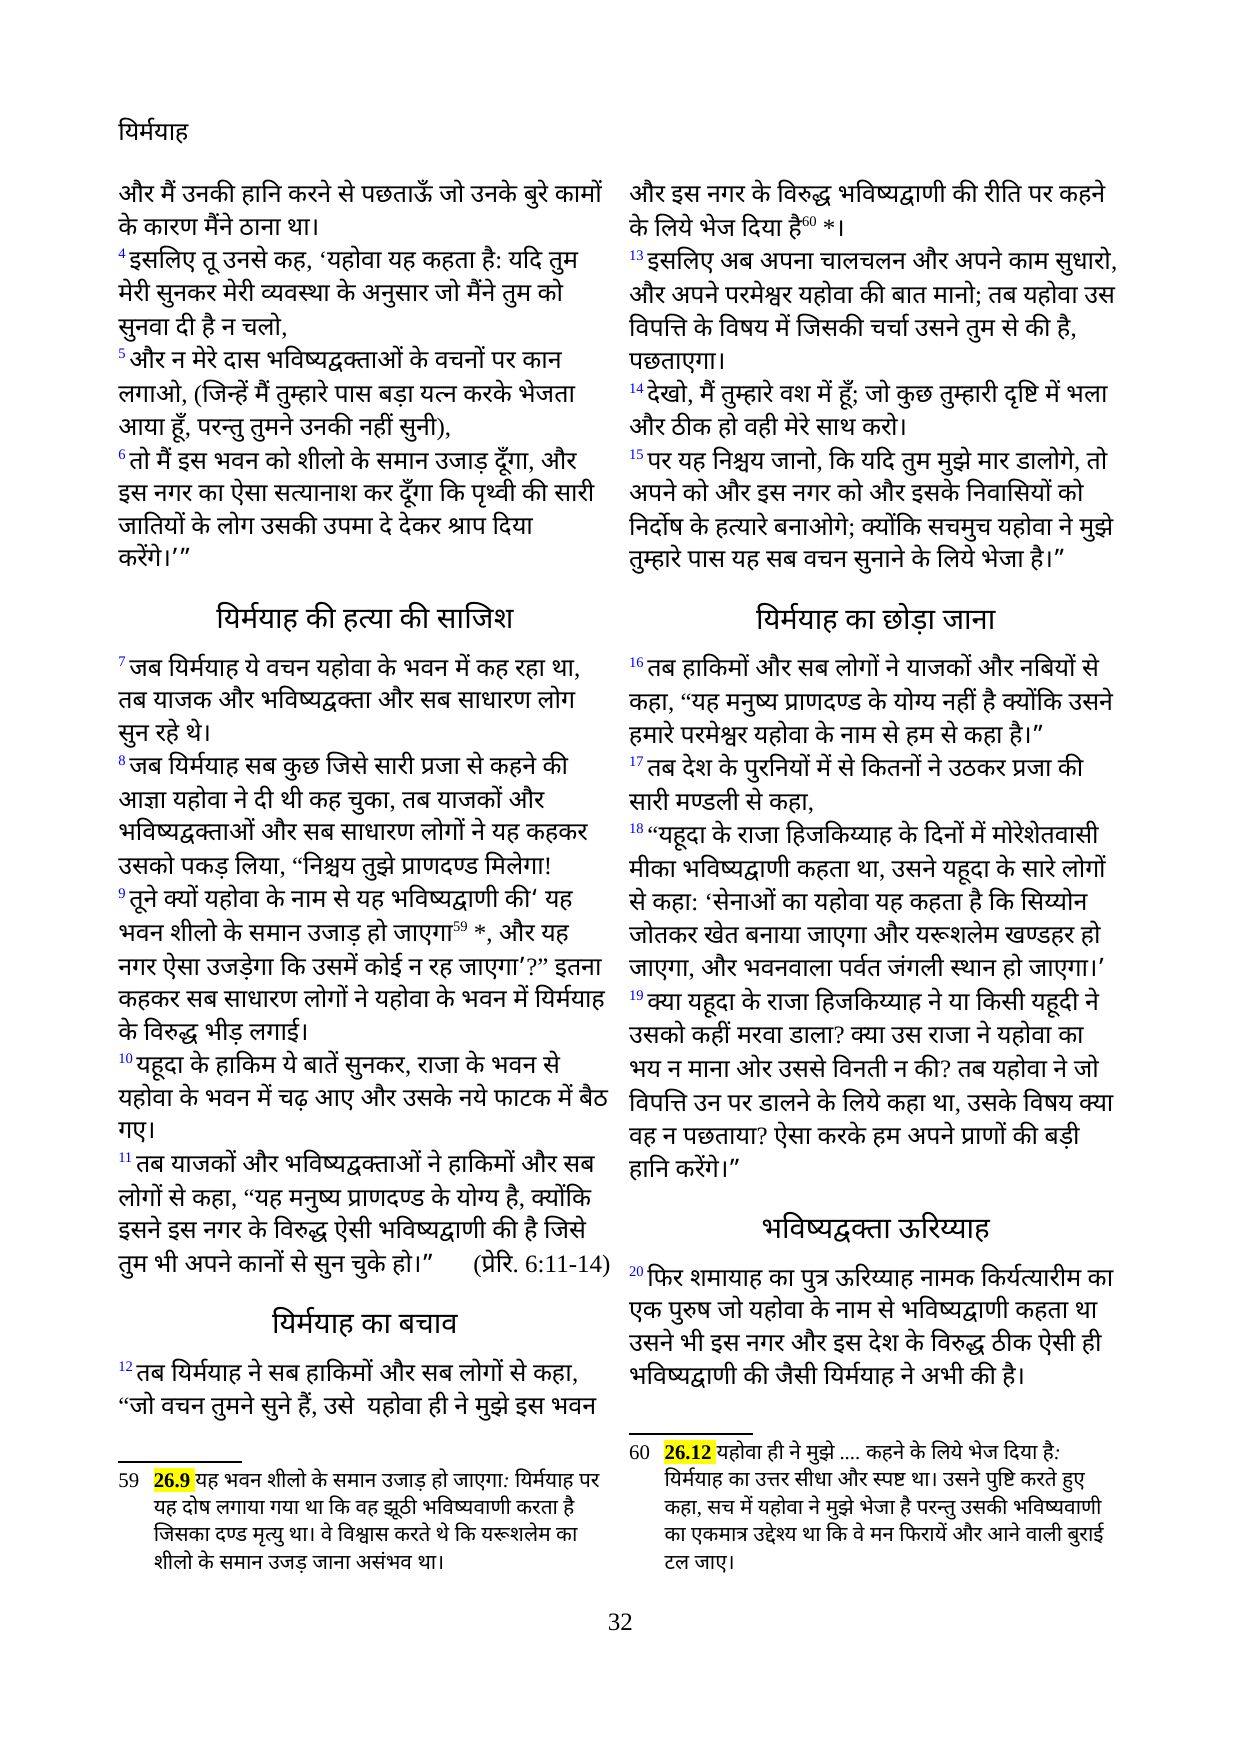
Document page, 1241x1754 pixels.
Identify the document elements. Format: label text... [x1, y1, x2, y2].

text 14 देखो, मैं तुम्हारे वश में हूँ; जो कुछ तुम्हारी दृष्टि में भला और ठीक हो वही मेरे साथ करो। [629, 379, 1122, 446]
text 13 इसलिए अब अपना चालचलन और अपने काम सुधारो, और अपने परमेश्वर यहोवा की बात मानो; तब यहोवा उस विपत्ति के विषय में जिसकी चर्चा उसने तुम से की है, पछताएगा। [629, 246, 1122, 379]
subtitle यिर्मयाह की हत्या की साजिश [118, 602, 611, 640]
text 20 फिर शमायाह का पुत्र ऊरिय्याह नामक किर्यत्यारीम का एक पुरुष जो यहोवा के नाम से भविष्यद्वाणी कहता था उसने भी इस नगर और इस देश के विरुद्ध ठीक ऐसी ही भविष्यद्वाणी की जैसी यिर्मयाह ने अभी की है। [629, 1263, 1122, 1394]
text 9 तूने क्यों यहोवा के नाम से यह भविष्यद्वाणी की‘ यह भवन शीलो के समान उजाड़ हो जाएगा *, और यह नगर ऐसा उजड़ेगा कि उसमें कोई न रह जाएगा’?” इतना कहकर सब साधारण लोगों ने यहोवा के भवन में यिर्मयाह के विरुद्ध भीड़ लगाई। [118, 884, 611, 1050]
text 18 “यहूदा के राजा हिजकिय्याह के दिनों में मोरेशेतवासी मीका भविष्यद्वाणी कहता था, उसने यहूदा के सारे लोगों से कहा: ‘सेनाओं का यहोवा यह कहता है कि सिय्योन जोतकर खेत बनाया जाएगा और यरूशलेम खण्डहर हो जाएगा, और भवनवाला पर्वत जंगली स्थान हो जाएगा।’ [629, 820, 1122, 987]
text 10 यहूदा के हाकिम ये बातें सुनकर, राजा के भवन से यहोवा के भवन में चढ़ आए और उसके नये फाटक में बैठ गए। [118, 1050, 611, 1149]
text 11 तब याजकों और भविष्यद्वक्ताओं ने हाकिमों और सब लोगों से कहा, “यह मनुष्य प्राणदण्ड के योग्य है, क्योंकि इसने इस नगर के विरुद्ध ऐसी भविष्यद्वाणी की है जिसे तुम भी अपने कानों से सुन चुके हो।” (प्रेरि. 6:11-14) [118, 1149, 611, 1282]
text 26.9 यह भवन शीलो के समान उजाड़ हो जाएगा: यिर्मयाह पर यह दोष लगाया गया था कि वह झूठी भविष्यवाणी करता है जिसका दण्ड मृत्यु था। वे विश्वास करते थे कि यरूशलेम का शीलो के समान उजड़ जाना असंभव था। [118, 1468, 611, 1578]
text और मैं उनकी हानि करने से पछताऊँ जो उनके बुरे कामों के कारण मैंने ठाना था। [118, 180, 611, 245]
text 15 पर यह निश्चय जानो, कि यदि तुम मुझे मार डालोगे, तो अपने को और इस नगर को और इसके निवासियों को निर्दोष के हत्यारे बनाओगे; क्योंकि सचमुच यहोवा ने मुझे तुम्हारे पास यह सब वचन सुनाने के लिये भेजा है।” [629, 446, 1122, 578]
text 16 तब हाकिमों और सब लोगों ने याजकों और नबियों से कहा, “यह मनुष्य प्राणदण्ड के योग्य नहीं है क्योंकि उसने हमारे परमेश्वर यहोवा के नाम से हम से कहा है।” [629, 653, 1122, 753]
text 6 तो मैं इस भवन को शीलो के समान उजाड़ दूँगा, और इस नगर का ऐसा सत्यानाश कर दूँगा कि पृथ्वी की सारी जातियों के लोग उसकी उपमा दे देकर श्राप दिया करेंगे।’” [118, 446, 611, 577]
text 8 जब यिर्मयाह सब कुछ जिसे सारी प्रजा से कहने की आज्ञा यहोवा ने दी थी कह चुका, तब याजकों और भविष्यद्वक्ताओं और सब साधारण लोगों ने यह कहकर उसको पकड़ लिया, “निश्चय तुझे प्राणदण्ड मिलेगा! [118, 751, 611, 884]
text 7 जब यिर्मयाह ये वचन यहोवा के भवन में कह रहा था, तब याजक और भविष्यद्वक्ता और सब साधारण लोग सुन रहे थे। [118, 653, 611, 751]
subtitle भविष्यद्वक्ता ऊरिय्याह [629, 1212, 1122, 1250]
text 26.12 यहोवा ही ने मुझे .... कहने के लिये भेज दिया है: यिर्मयाह का उत्तर सीधा और स्पष्ट था। उसने पुष्टि करते हुए कहा, सच में यहोवा ने मुझे भेजा है परन्तु उसकी भविष्यवाणी का एकमात्र उद्देश्य था कि वे मन फिरायें और आने वाली बुराई टल जाए। [629, 1440, 1122, 1578]
text और इस नगर के विरुद्ध भविष्यद्वाणी की रीति पर कहने के लिये भेज दिया है *। [629, 180, 1122, 246]
subtitle यिर्मयाह का बचाव [118, 1307, 611, 1345]
text 17 तब देश के पुरनियों में से कितनों ने उठकर प्रजा की सारी मण्डली से कहा, [629, 753, 1122, 820]
subtitle यिर्मयाह का छोड़ा जाना [629, 603, 1122, 641]
text 4 इसलिए तू उनसे कह, ‘यहोवा यह कहता है: यदि तुम मेरी सुनकर मेरी व्यवस्था के अनुसार जो मैंने तुम को सुनवा दी है न चलो, [118, 245, 611, 345]
text 19 क्या यहूदा के राजा हिजकिय्याह ने या किसी यहूदी ने उसको कहीं मरवा डाला? क्या उस राजा ने यहोवा का भय न माना ओर उससे विनती न की? तब यहोवा ने जो विपत्ति उन पर डालने के लिये कहा था, उसके विषय क्या वह न पछताया? ऐसा करके हम अपने प्राणों की बड़ी हानि करेंगे।” [629, 987, 1122, 1187]
text 5 और न मेरे दास भविष्यद्वक्ताओं के वचनों पर कान लगाओ, (जिन्हें मैं तुम्हारे पास बड़ा यत्न करके भेजता आया हूँ, परन्तु तुमने उनकी नहीं सुनी), [118, 345, 611, 446]
text 12 तब यिर्मयाह ने सब हाकिमों और सब लोगों से कहा, “जो वचन तुमने सुने हैं, उसे यहोवा ही ने मुझे इस भवन [118, 1358, 611, 1425]
